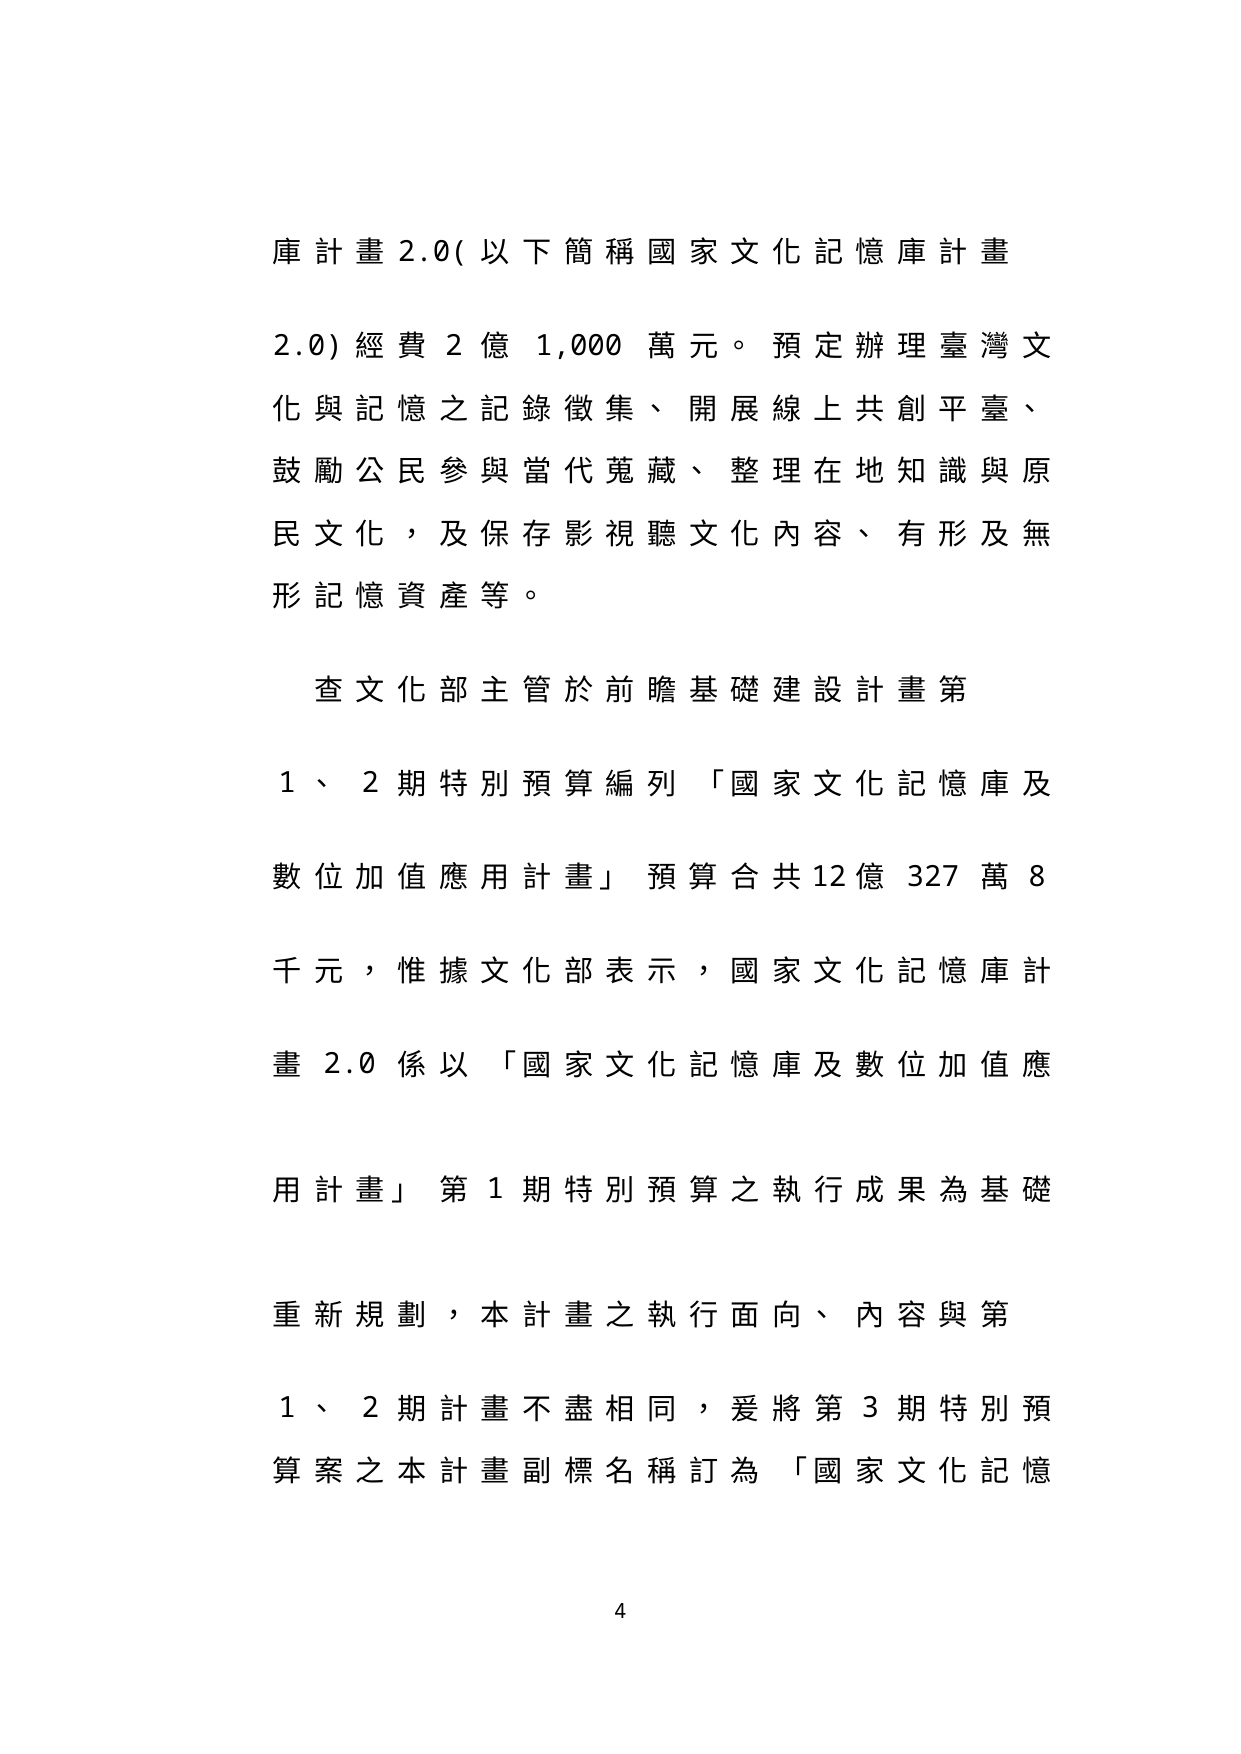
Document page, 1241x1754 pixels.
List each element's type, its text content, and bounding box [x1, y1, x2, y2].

text 查文化部主管於前瞻基礎建設計畫第1、2期特別預算編列「國家文化記憶庫及數位加值應用計畫」預算合共12億327萬8千元，惟據文化部表示，國家文化記憶庫計畫2.0係以「國家文化記憶庫及數位加值應用計畫」第1期特別預算之執行成果為基礎重新規劃，本計畫之執行面向、內容與第1、2期計畫不盡相同，爰將第3期特別預算案之本計畫副標名稱訂為「國家文化記憶 [242, 615, 1058, 1490]
text 庫計畫2.0(以下簡稱國家文化記憶庫計畫2.0)經費2億1,000萬元。預定辦理臺灣文化與記憶之記錄徵集、開展線上共創平臺、鼓勵公民參與當代蒐藏、整理在地知識與原民文化，及保存影視聽文化內容、有形及無形記憶資產等。 [242, 177, 1058, 615]
